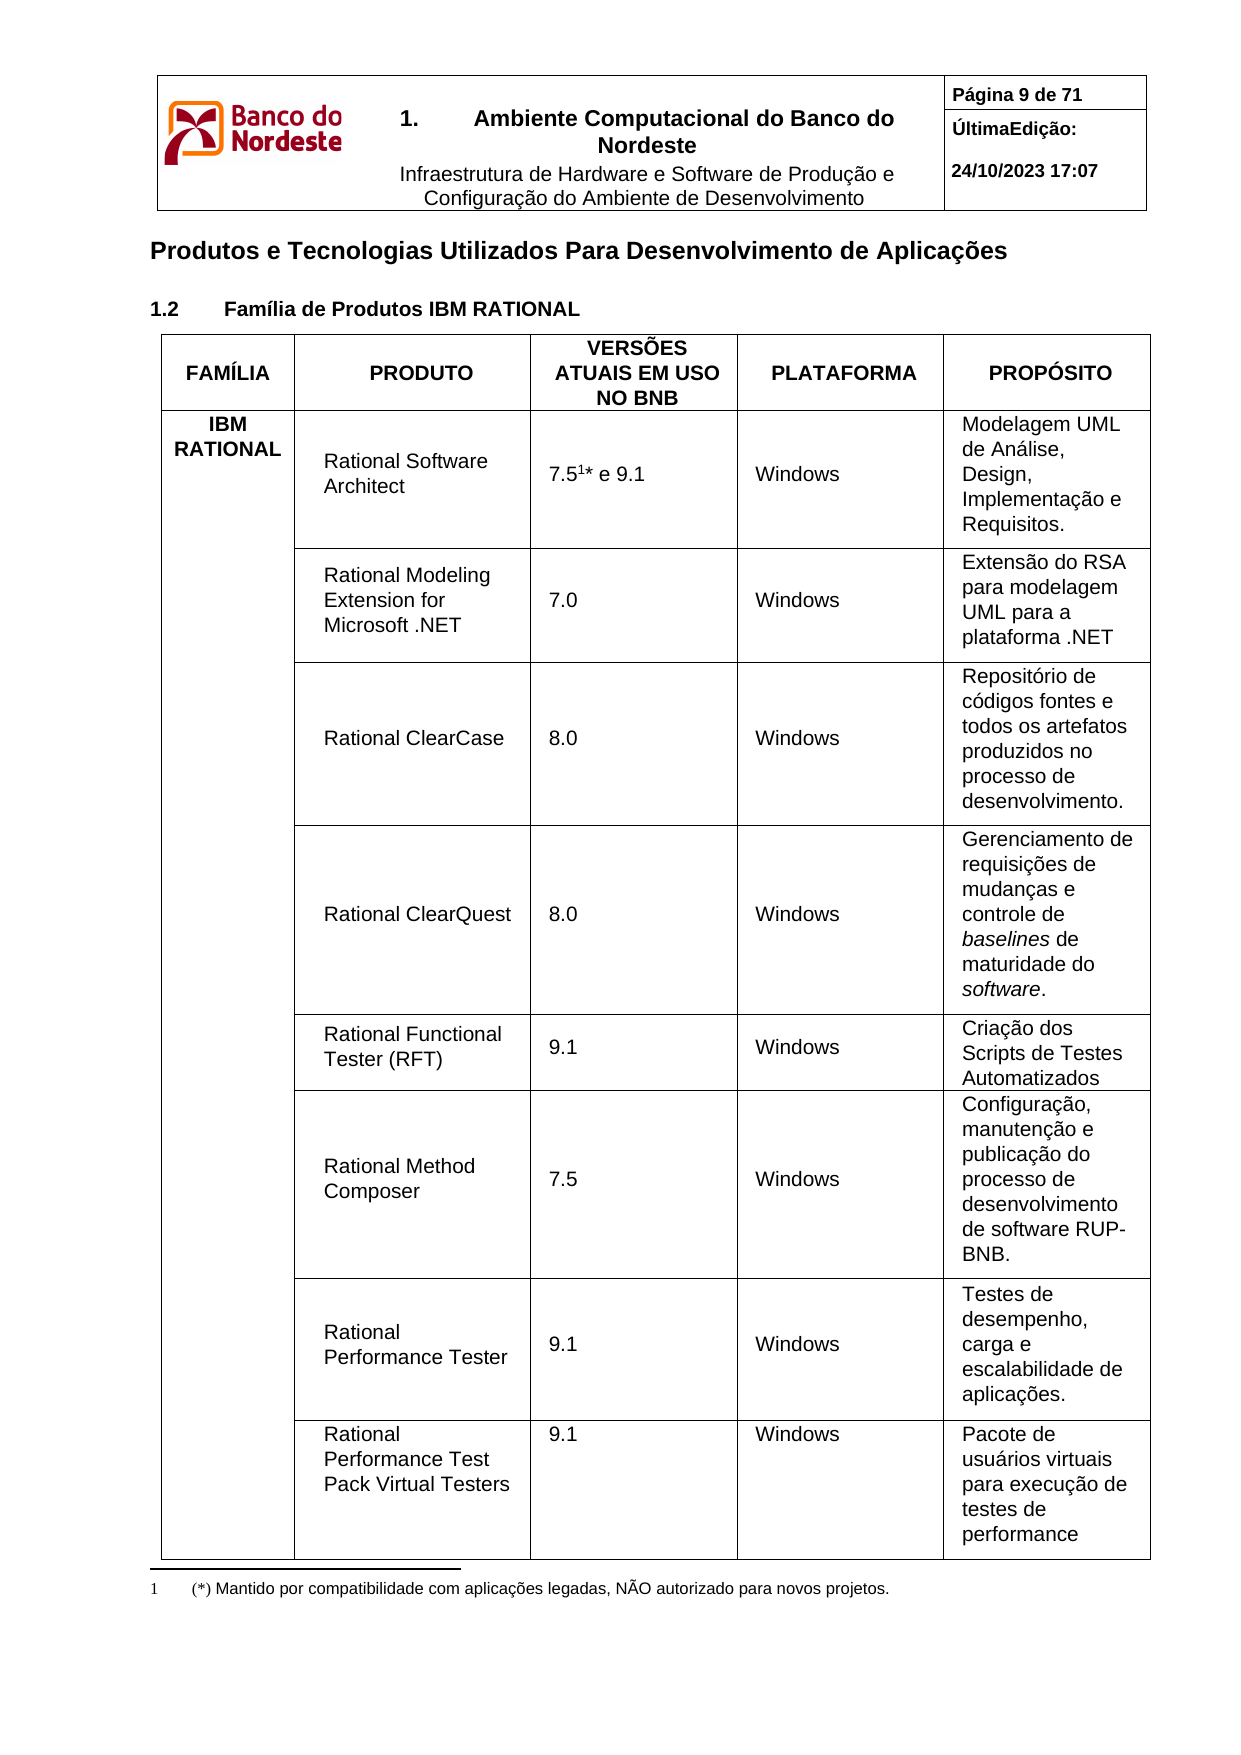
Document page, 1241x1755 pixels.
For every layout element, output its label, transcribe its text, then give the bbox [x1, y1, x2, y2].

table_cell Windows [738, 1015, 943, 1090]
table_cell 7.5* e 9.1 [531, 411, 737, 548]
table_cell 7.5 [531, 1091, 737, 1278]
table_header VERSÕES ATUAIS EM USO NO BNB [531, 335, 737, 409]
table_cell Criação dos Scripts de Testes Automatizados [944, 1015, 1150, 1090]
table_cell Repositório de códigos fontes e todos os artefatos produzidos no processo de desenvolvimento. [944, 663, 1150, 825]
table_header PROPÓSITO [944, 335, 1150, 409]
table_cell Pacote de usuários virtuais para execução de testes de performance [944, 1421, 1150, 1559]
table_cell Windows [738, 663, 943, 825]
table_header FAMÍLIA [162, 335, 294, 409]
table_cell Windows [738, 1421, 943, 1559]
table_cell 8.0 [531, 826, 737, 1014]
table_cell Rational Modeling Extension for Microsoft .NET [295, 549, 530, 662]
table_cell Testes de desempenho, carga e escalabilidade de aplicações. [944, 1279, 1150, 1420]
table_cell Configuração, manutenção e publicação do processo de desenvolvimento de software RUP-BNB. [944, 1091, 1150, 1278]
table_cell Gerenciamento de requisições de mudanças e controle de baselines de maturidade do software. [944, 826, 1150, 1014]
table_cell 9.1 [531, 1015, 737, 1090]
table_cell Windows [738, 549, 943, 662]
table_cell Windows [738, 826, 943, 1014]
table_cell Extensão do RSA para modelagem UML para a plataforma .NET [944, 549, 1150, 662]
table_cell Rational ClearCase [295, 663, 530, 825]
table_cell Windows [738, 411, 943, 548]
table_cell Rational Performance Test Pack Virtual Testers [295, 1421, 530, 1559]
table_cell IBM RATIONAL [162, 411, 294, 1559]
table_cell 9.1 [531, 1279, 737, 1420]
table_cell 8.0 [531, 663, 737, 825]
table_cell Rational ClearQuest [295, 826, 530, 1014]
table_cell Rational Software Architect [295, 411, 530, 548]
table_cell Rational Functional Tester (RFT) [295, 1015, 530, 1090]
subtitle Produtos e Tecnologias Utilizados Para Desenvolvimento de Aplicações [150, 236, 1090, 265]
table_header PRODUTO [295, 335, 530, 409]
table_cell 7.0 [531, 549, 737, 662]
table_cell Modelagem UML de Análise, Design, Implementação e Requisitos. [944, 411, 1150, 548]
table_cell Rational Method Composer [295, 1091, 530, 1278]
table_cell Rational Performance Tester [295, 1279, 530, 1420]
table_cell 9.1 [531, 1421, 737, 1559]
subtitle Família de Produtos IBM RATIONAL [150, 296, 1090, 321]
table_cell Windows [738, 1091, 943, 1278]
table_header PLATAFORMA [738, 335, 943, 409]
table_cell Windows [738, 1279, 943, 1420]
